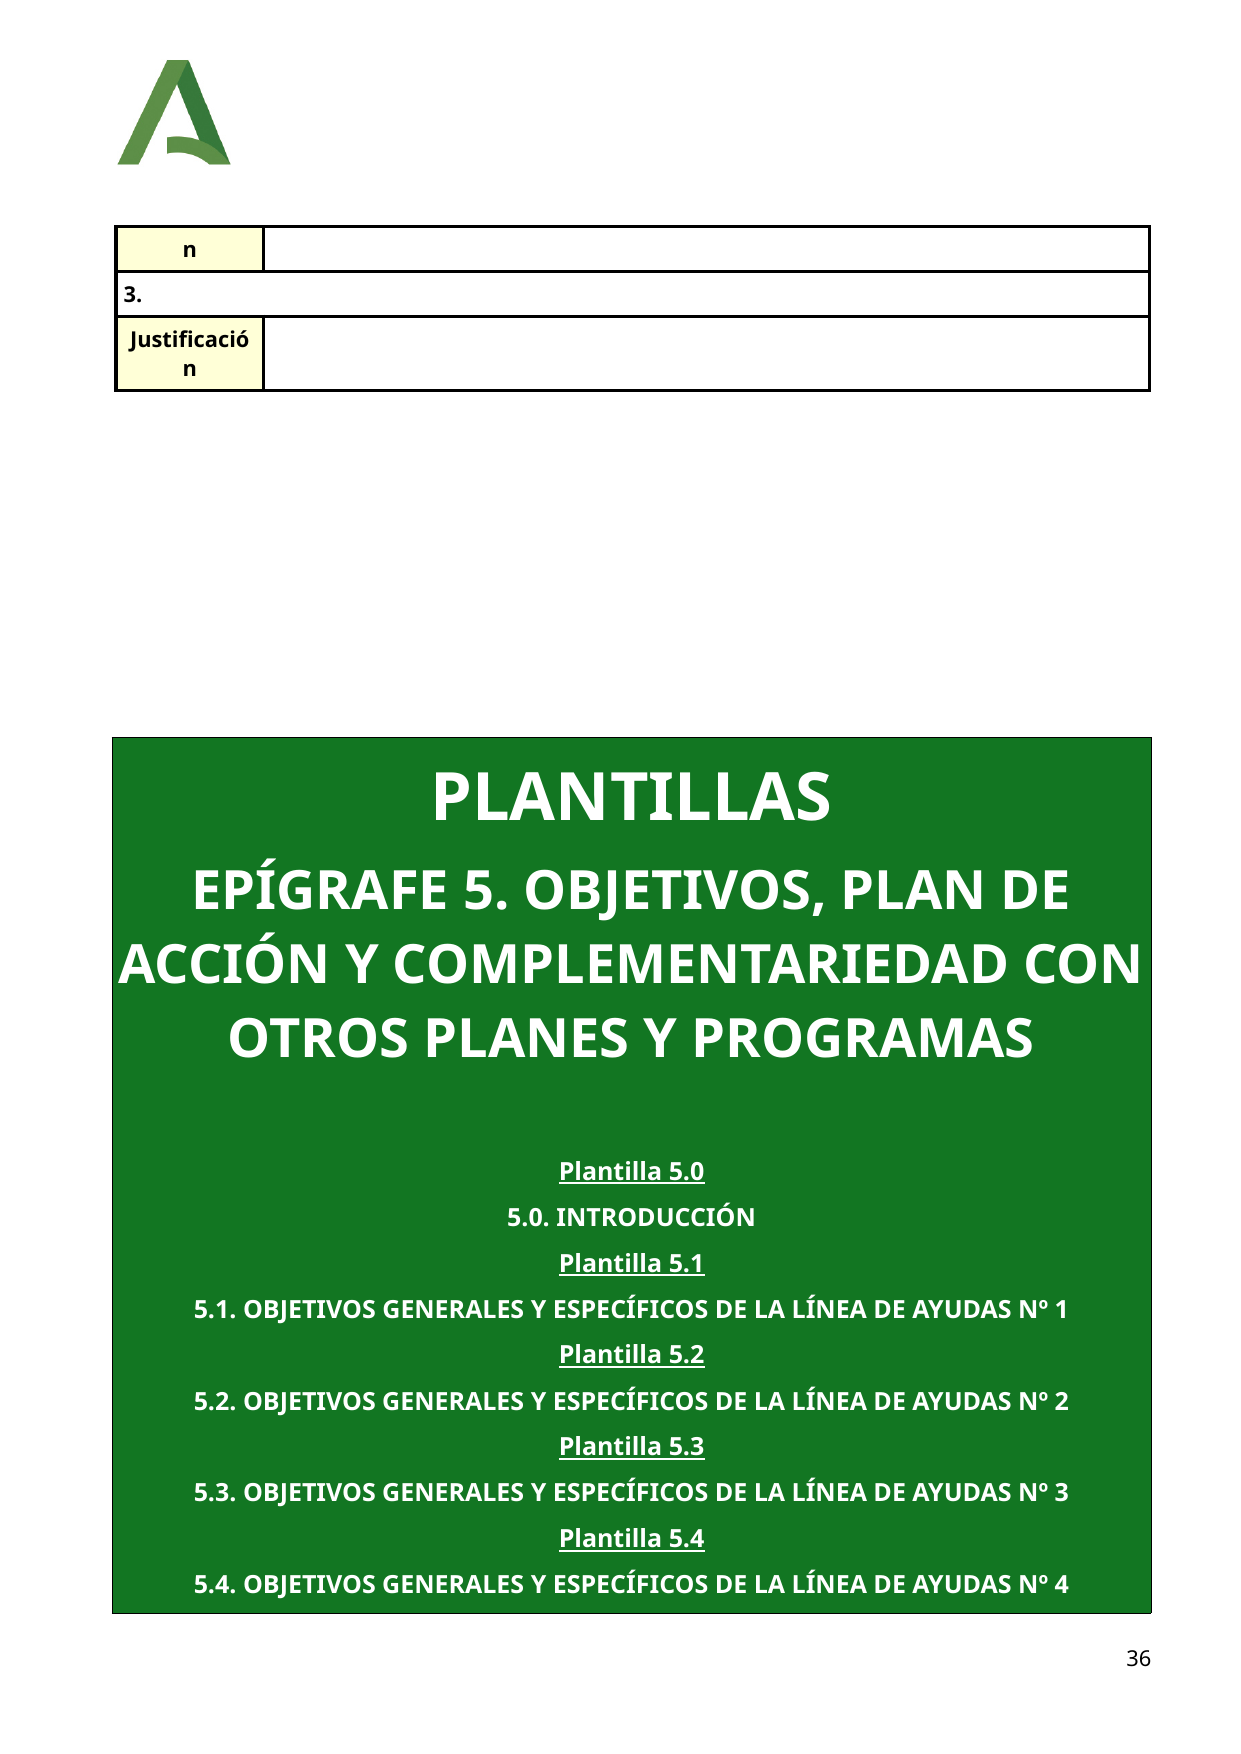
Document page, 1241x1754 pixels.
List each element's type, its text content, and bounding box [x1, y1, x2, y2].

table_cell n [118, 228, 262, 270]
table_cell [265, 228, 1148, 270]
table_header PLANTILLAS EPÍGRAFE 5. OBJETIVOS, PLAN DE ACCIÓN Y COMPLEMENTARIEDAD CON OTROS PLANES Y PROGRAMAS Plantilla 5.0 5.0. INTRODUCCIÓN Plantilla 5.1 5.1. OBJETIVOS GENERALES Y ESPECÍFICOS DE LA LÍNEA DE AYUDAS Nº 1 Plantilla 5.2 5.2. OBJETIVOS GENERALES Y ESPECÍFICOS DE LA LÍNEA DE AYUDAS Nº 2 Plantilla 5.3 5.3. OBJETIVOS GENERALES Y ESPECÍFICOS DE LA LÍNEA DE AYUDAS Nº 3 Plantilla 5.4 5.4. OBJETIVOS GENERALES Y ESPECÍFICOS DE LA LÍNEA DE AYUDAS Nº 4 [113, 738, 1151, 1613]
table_cell 3. [118, 273, 1148, 314]
table_cell [265, 318, 1148, 389]
table_cell Justificación [118, 318, 262, 389]
picture [111, 53, 237, 171]
